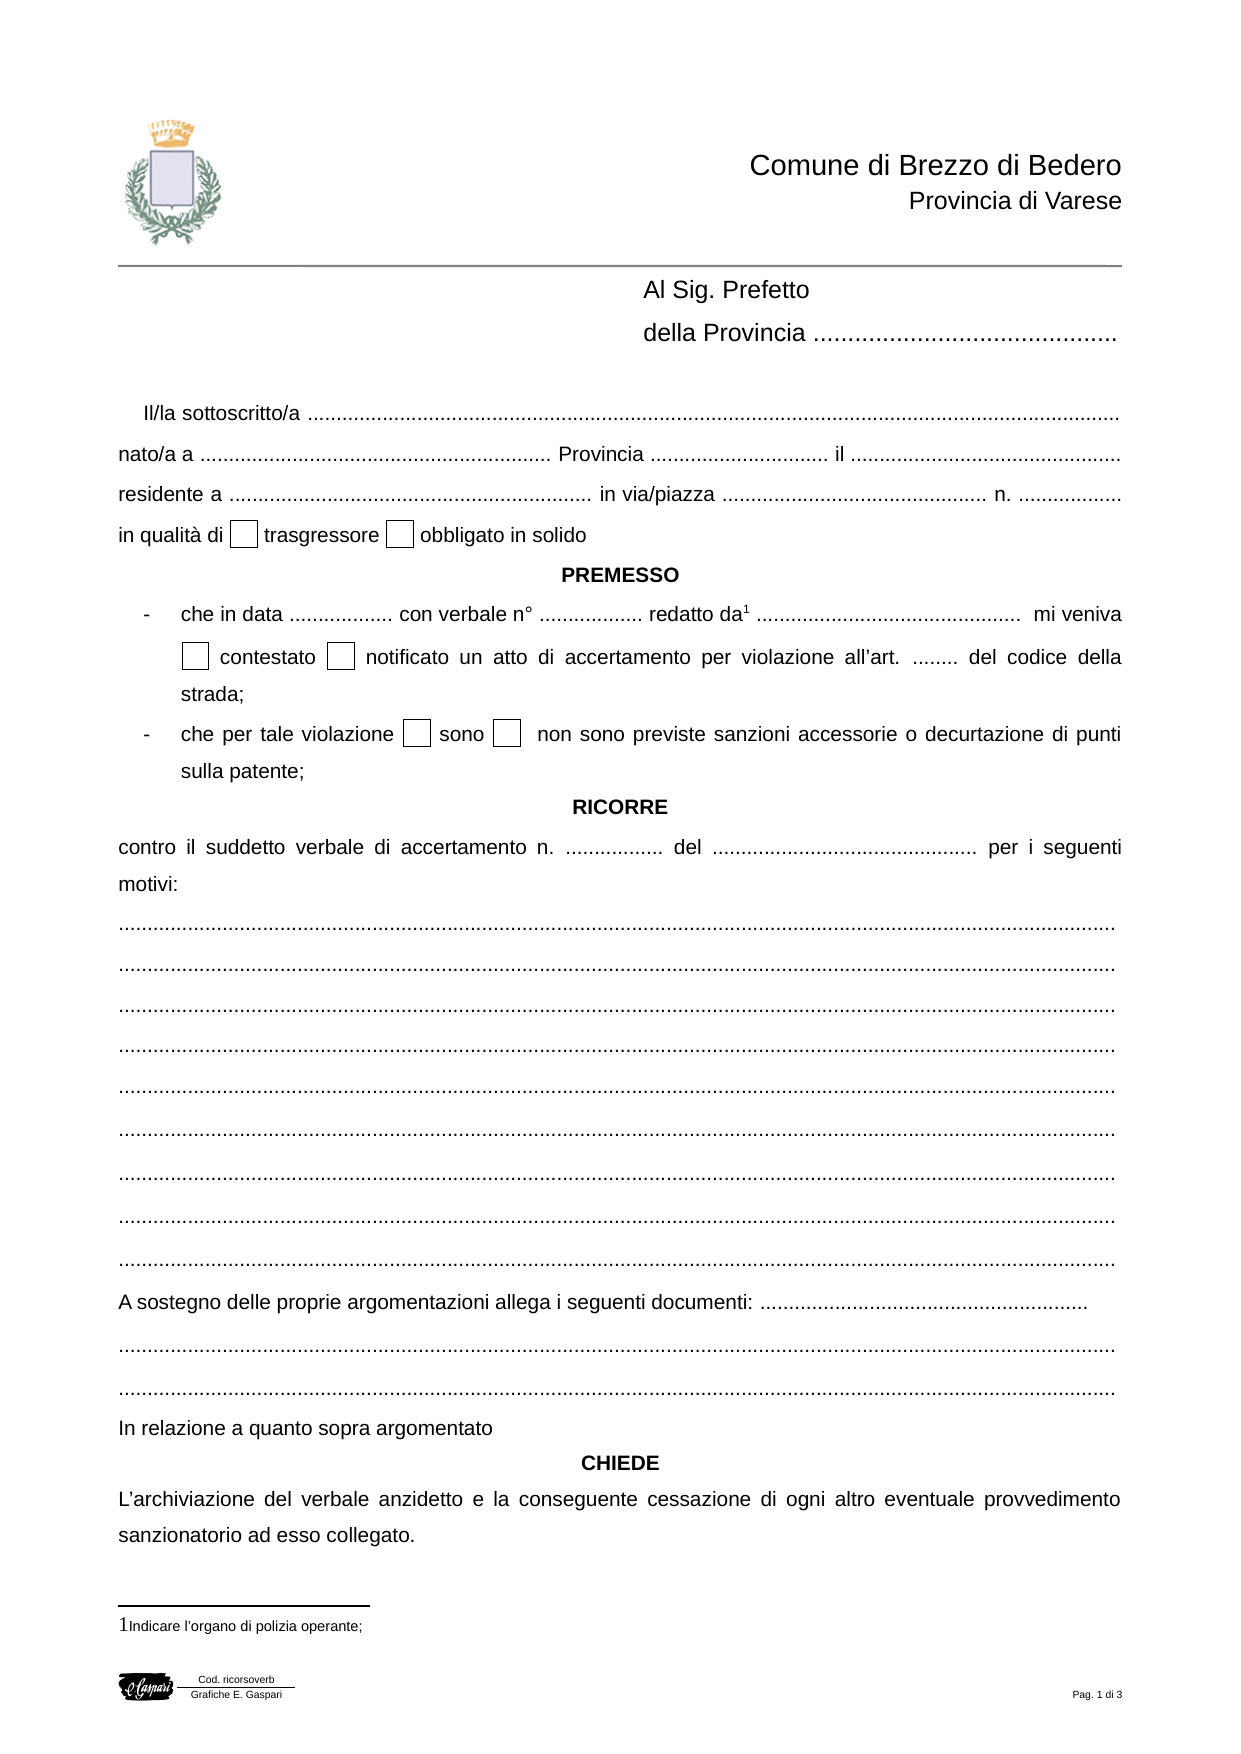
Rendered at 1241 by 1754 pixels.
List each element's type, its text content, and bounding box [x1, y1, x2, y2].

text CHIEDE [118, 1451, 1122, 1475]
text In relazione a quanto sopra argomentato [118, 1415, 1122, 1439]
list Indicare l’organo di polizia operante; [118, 1612, 1122, 1636]
text Provincia di Varese [224, 186, 1122, 215]
text ............................................................................................................................................................................. [118, 1372, 1122, 1401]
list che per tale violazione sono non sono previste sanzioni accessorie o decurtazione di punti sulla patente; [143, 718, 1122, 783]
text A sostegno delle proprie argomentazioni allega i seguenti documenti: ......................................................... [118, 1286, 1122, 1315]
text ............................................................................................................................................................................. [118, 1243, 1122, 1272]
text Al Sig. Prefetto [643, 275, 1122, 303]
text ............................................................................................................................................................................. [118, 1113, 1122, 1142]
text ............................................................................................................................................................................. ............................................................................................................................................................................. ............................................................................................................................................................................. ............................................................................................................................................................................. ............................................................................................................................................................................. [118, 907, 1122, 1099]
list che in data .................. con verbale n° .................. redatto da .............................................. mi veniva contestato notificato un atto di accertamento per violazione all’art. ........ del codice della strada; [143, 598, 1122, 706]
text L’archiviazione del verbale anzidetto e la conseguente cessazione di ogni altro eventuale provvedimento sanzionatorio ad esso collegato. [118, 1487, 1122, 1547]
text ............................................................................................................................................................................. [118, 1200, 1122, 1228]
text contro il suddetto verbale di accertamento n. ................. del .............................................. per i seguenti motivi: [118, 831, 1122, 895]
picture [122, 117, 224, 248]
text PREMESSO [118, 562, 1122, 586]
text ............................................................................................................................................................................. [118, 1329, 1122, 1358]
text Il/la sottoscritto/a ............................................................................................................................................. nato/a a ............................................................. Provincia ............................... il ............................................... residente a ............................................................... in via/piazza .............................................. n. .................. in qualità di trasgressore obbligato in solido [118, 397, 1122, 548]
text RICORRE [118, 795, 1122, 819]
text ............................................................................................................................................................................. [118, 1157, 1122, 1185]
text della Provincia ............................................ [643, 318, 1122, 347]
text Comune di Brezzo di Bedero [224, 148, 1122, 181]
picture [118, 1672, 174, 1701]
